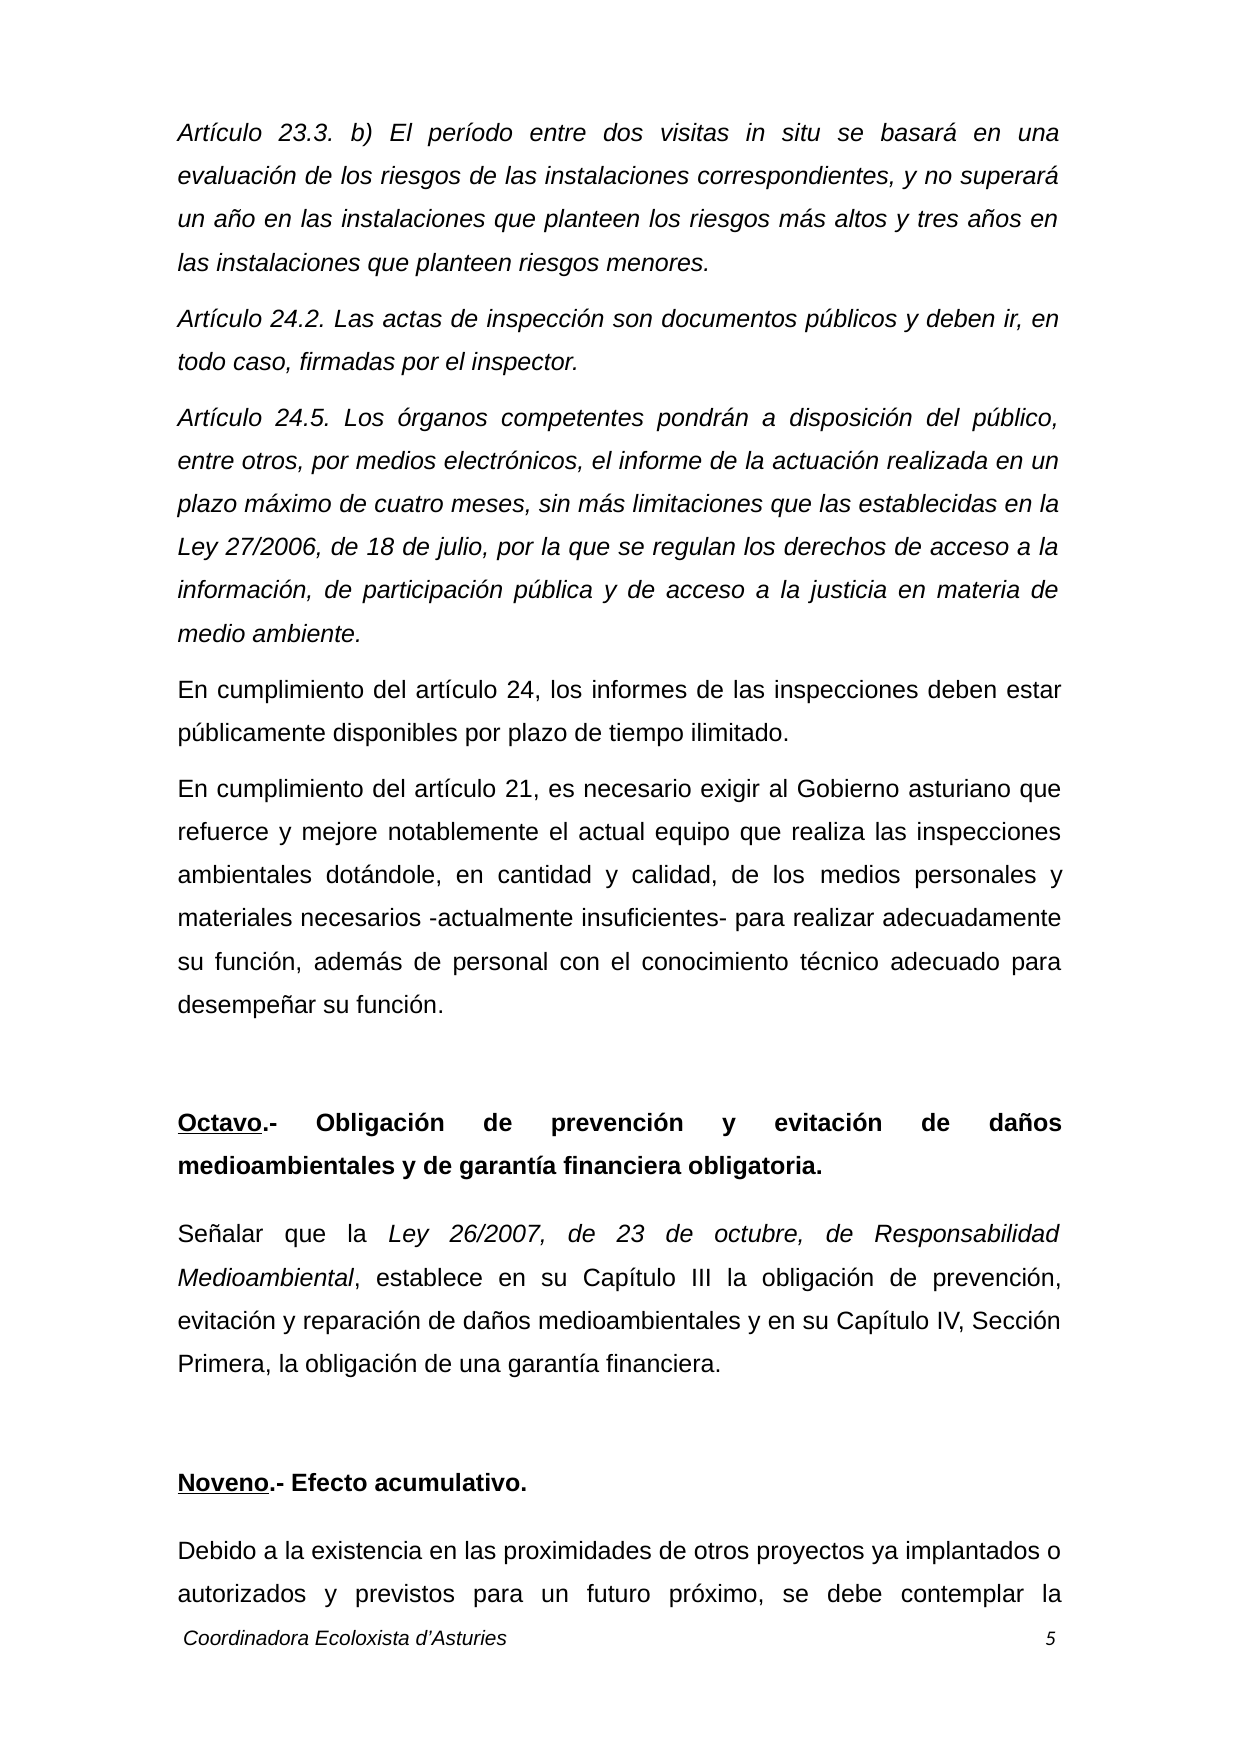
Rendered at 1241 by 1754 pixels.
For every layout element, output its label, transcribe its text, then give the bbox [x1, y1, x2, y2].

text Artículo 24.2. Las actas de inspección son documentos públicos y deben ir, en todo caso, firmadas por el inspector. [177, 304, 1063, 376]
text Artículo 23.3. b) El período entre dos visitas in situ se basará en una evaluación de los riesgos de las instalaciones correspondientes, y no superará un año en las instalaciones que planteen los riesgos más altos y tres años en las instalaciones que planteen riesgos menores. [177, 118, 1063, 276]
text Octavo.- Obligación de prevención y evitación de daños medioambientales y de garantía financiera obligatoria. [177, 1108, 1063, 1180]
text Señalar que la Ley 26/2007, de 23 de octubre, de Responsabilidad Medioambiental, establece en su Capítulo III la obligación de prevención, evitación y reparación de daños medioambientales y en su Capítulo IV, Sección Primera, la obligación de una garantía financiera. [177, 1219, 1063, 1378]
text Noveno.- Efecto acumulativo. [177, 1467, 1063, 1496]
text En cumplimiento del artículo 24, los informes de las inspecciones deben estar públicamente disponibles por plazo de tiempo ilimitado. [177, 675, 1063, 747]
text Debido a la existencia en las proximidades de otros proyectos ya implantados o autorizados y previstos para un futuro próximo, se debe contemplar la [177, 1536, 1063, 1607]
text En cumplimiento del artículo 21, es necesario exigir al Gobierno asturiano que refuerce y mejore notablemente el actual equipo que realiza las inspecciones ambientales dotándole, en cantidad y calidad, de los medios personales y materiales necesarios -actualmente insuficientes- para realizar adecuadamente su función, además de personal con el conocimiento técnico adecuado para desempeñar su función. [177, 774, 1063, 1018]
text Artículo 24.5. Los órganos competentes pondrán a disposición del público, entre otros, por medios electrónicos, el informe de la actuación realizada en un plazo máximo de cuatro meses, sin más limitaciones que las establecidas en la Ley 27/2006, de 18 de julio, por la que se regulan los derechos de acceso a la información, de participación pública y de acceso a la justicia en materia de medio ambiente. [177, 403, 1063, 647]
